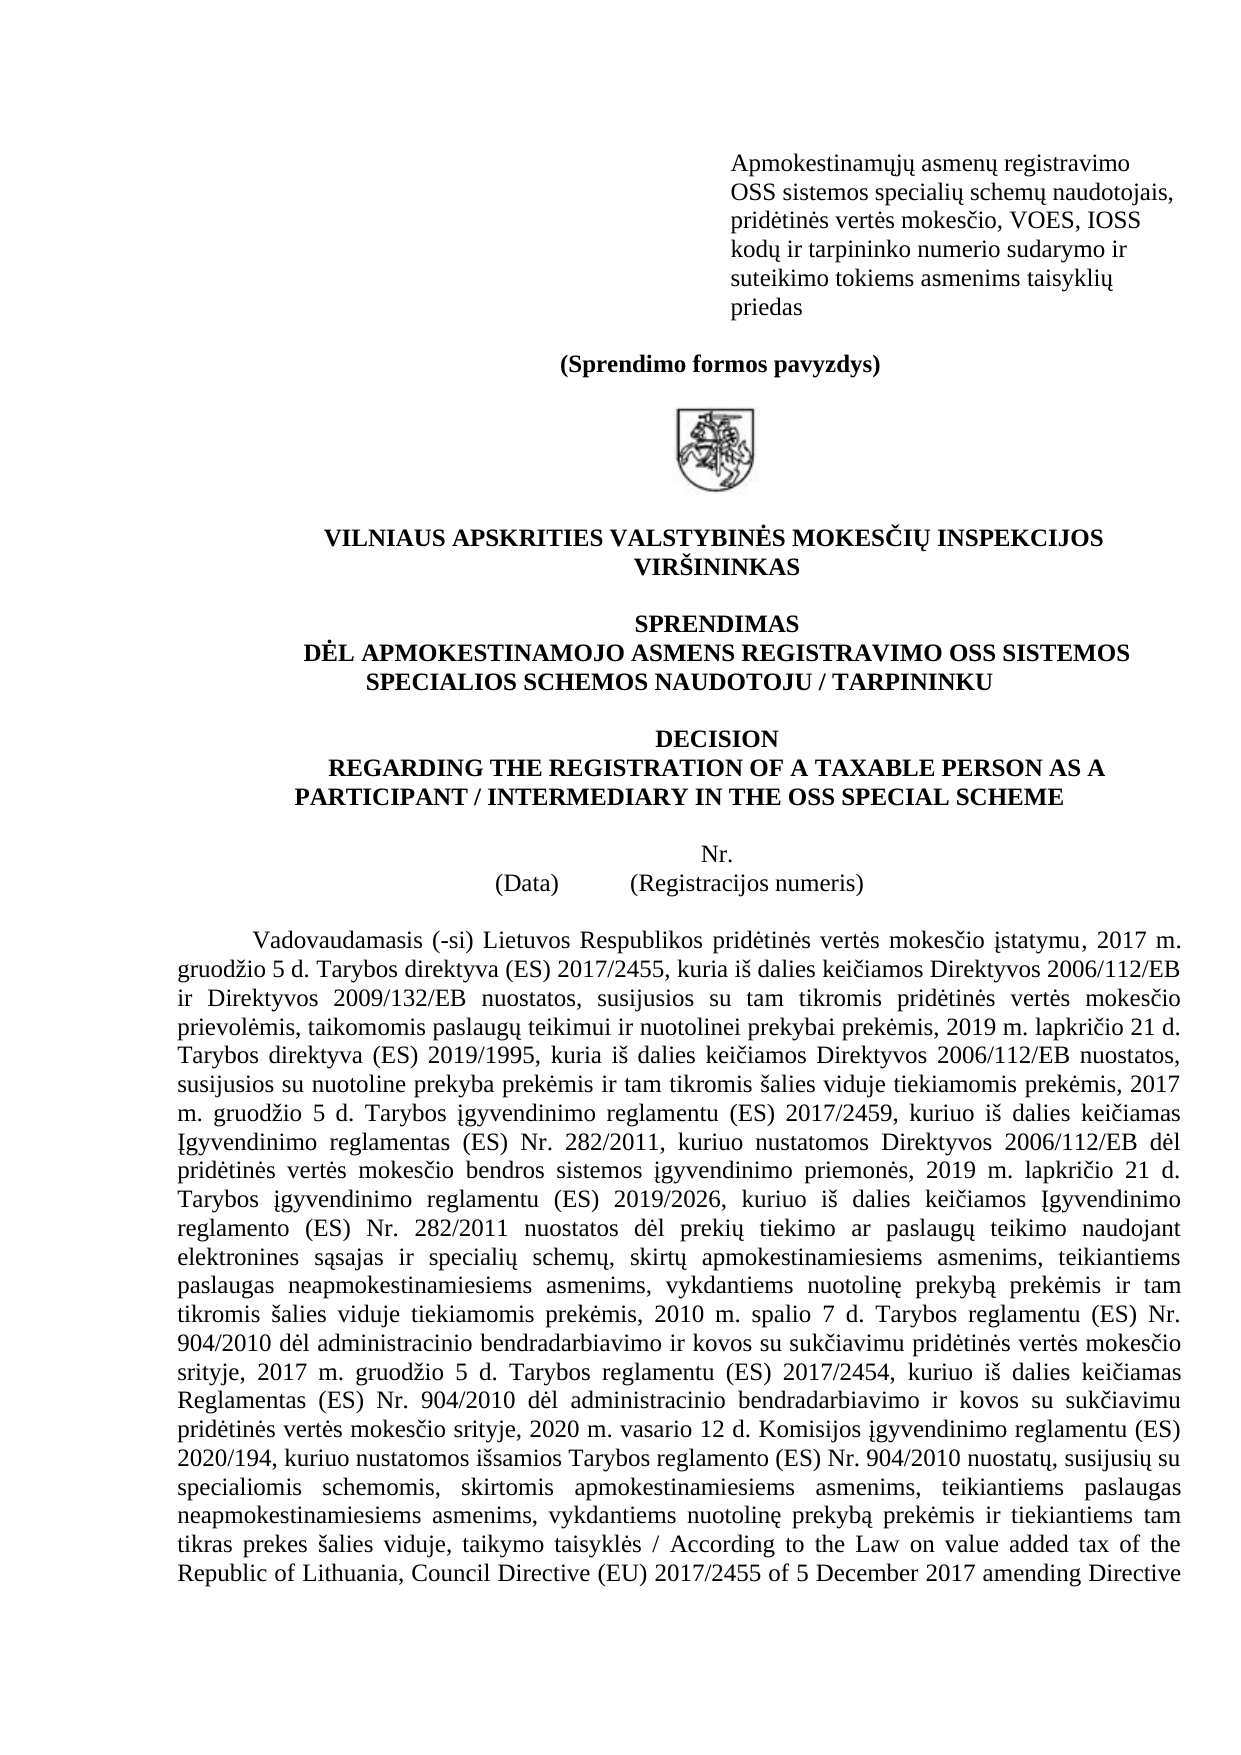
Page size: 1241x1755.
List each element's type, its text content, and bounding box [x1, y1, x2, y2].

text (Sprendimo formos pavyzdys) [177, 349, 1182, 378]
text priedas [730, 292, 1182, 321]
text SPRENDIMAS [177, 609, 1182, 638]
text VILNIAUS APSKRITIES VALSTYBINĖS MOKESČIŲ INSPEKCIJOS [177, 523, 1182, 552]
text kodų ir tarpininko numerio sudarymo ir [730, 234, 1182, 263]
text DECISION [177, 724, 1182, 753]
text (Data) (Registracijos numeris) [177, 868, 1182, 897]
text REGARDING THE REGISTRATION OF A TAXABLE PERSON AS A PARTICIPANT / INTERMEDIARY IN THE OSS SPECIAL SCHEME [177, 753, 1182, 810]
text Vadovaudamasis (-si) Lietuvos Respublikos pridėtinės vertės mokesčio įstatymu, 2017 m. gruodžio 5 d. Tarybos direktyva (ES) 2017/2455, kuria iš dalies keičiamos Direktyvos 2006/112/EB ir Direktyvos 2009/132/EB nuostatos, susijusios su tam tikromis pridėtinės vertės mokesčio prievolėmis, taikomomis paslaugų teikimui ir nuotolinei prekybai prekėmis, 2019 m. lapkričio 21 d. Tarybos direktyva (ES) 2019/1995, kuria iš dalies keičiamos Direktyvos 2006/112/EB nuostatos, susijusios su nuotoline prekyba prekėmis ir tam tikromis šalies viduje tiekiamomis prekėmis, 2017 m. gruodžio 5 d. Tarybos įgyvendinimo reglamentu (ES) 2017/2459, kuriuo iš dalies keičiamas Įgyvendinimo reglamentas (ES) Nr. 282/2011, kuriuo nustatomos Direktyvos 2006/112/EB dėl pridėtinės vertės mokesčio bendros sistemos įgyvendinimo priemonės, 2019 m. lapkričio 21 d. Tarybos įgyvendinimo reglamentu (ES) 2019/2026, kuriuo iš dalies keičiamos Įgyvendinimo reglamento (ES) Nr. 282/2011 nuostatos dėl prekių tiekimo ar paslaugų teikimo naudojant elektronines sąsajas ir specialių schemų, skirtų apmokestinamiesiems asmenims, teikiantiems paslaugas neapmokestinamiesiems asmenims, vykdantiems nuotolinę prekybą prekėmis ir tam tikromis šalies viduje tiekiamomis prekėmis, 2010 m. spalio 7 d. Tarybos reglamentu (ES) Nr. 904/2010 dėl administracinio bendradarbiavimo ir kovos su sukčiavimu pridėtinės vertės mokesčio srityje, 2017 m. gruodžio 5 d. Tarybos reglamentu (ES) 2017/2454, kuriuo iš dalies keičiamas Reglamentas (ES) Nr. 904/2010 dėl administracinio bendradarbiavimo ir kovos su sukčiavimu pridėtinės vertės mokesčio srityje, 2020 m. vasario 12 d. Komisijos įgyvendinimo reglamentu (ES) 2020/194, kuriuo nustatomos išsamios Tarybos reglamento (ES) Nr. 904/2010 nuostatų, susijusių su specialiomis schemomis, skirtomis apmokestinamiesiems asmenims, teikiantiems paslaugas neapmokestinamiesiems asmenims, vykdantiems nuotolinę prekybą prekėmis ir tiekiantiems tam tikras prekes šalies viduje, taikymo taisyklės / According to the Law on value added tax of the Republic of Lithuania, Council Directive (EU) 2017/2455 of 5 December 2017 amending Directive [177, 925, 1182, 1587]
text pridėtinės vertės mokesčio, VOES, IOSS [730, 206, 1182, 234]
text suteikimo tokiems asmenims taisyklių [730, 263, 1182, 292]
text Apmokestinamųjų asmenų registravimo [730, 148, 1182, 177]
text Nr. [177, 839, 1182, 868]
text OSS sistemos specialių schemų naudotojais, [730, 177, 1182, 206]
text VIRŠININKAS [177, 552, 1182, 580]
text DĖL APMOKESTINAMOJO ASMENS REGISTRAVIMO OSS SISTEMOS SPECIALIOS SCHEMOS NAUDOTOJU / TARPININKU [177, 638, 1182, 695]
